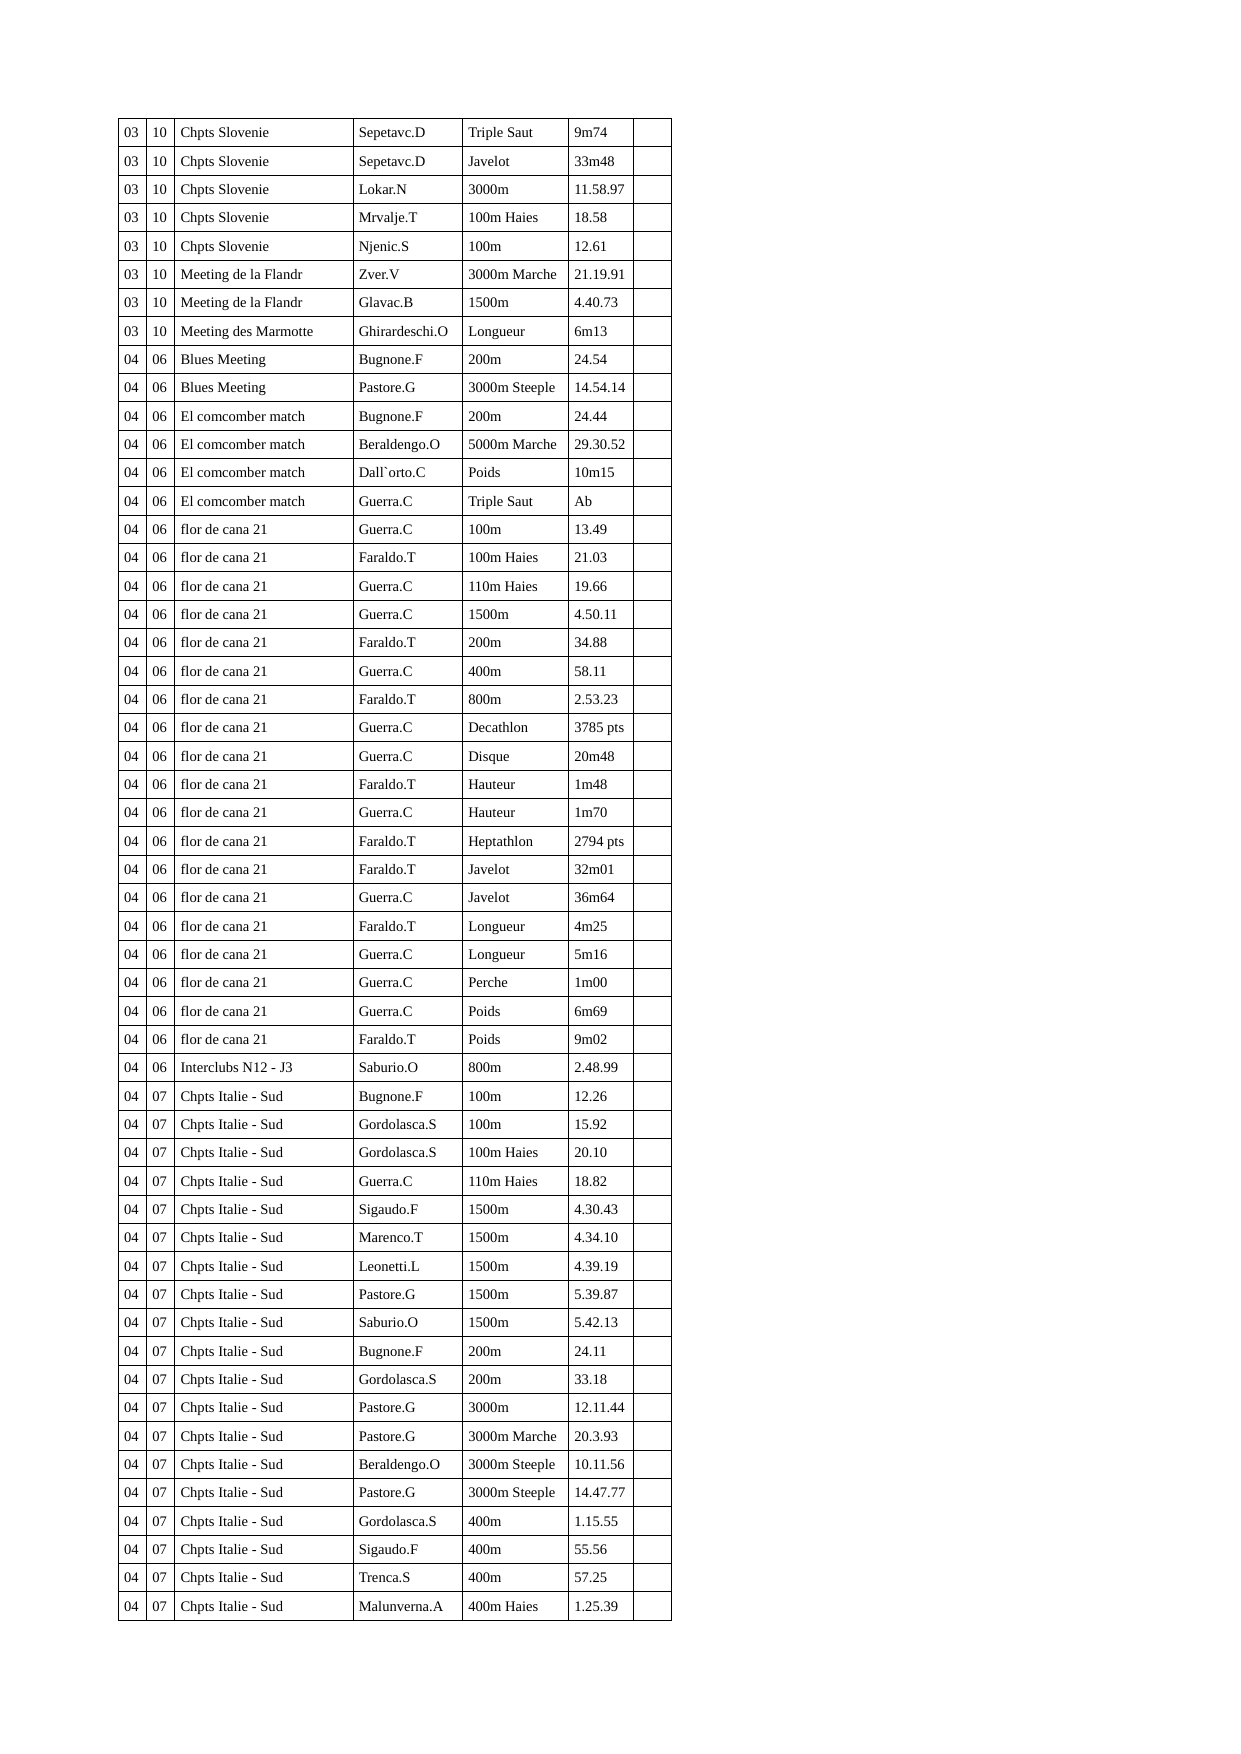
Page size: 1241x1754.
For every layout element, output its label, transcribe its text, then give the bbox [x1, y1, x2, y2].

table_cell 03 [119, 147, 146, 175]
table_cell Chpts Italie - Sud [175, 1082, 353, 1110]
table_cell [634, 487, 671, 515]
table_cell Guerra.C [354, 516, 462, 543]
table_cell 4m25 [569, 912, 633, 940]
table_cell Pastore.G [354, 1422, 462, 1450]
table_cell 12.11.44 [569, 1394, 633, 1421]
table_cell 1500m [463, 1309, 568, 1336]
table_cell 34.88 [569, 629, 633, 656]
table_cell 20.3.93 [569, 1422, 633, 1450]
table_cell [634, 1026, 671, 1053]
table_cell 20.10 [569, 1139, 633, 1166]
table_cell 57.25 [569, 1564, 633, 1591]
table_cell 04 [119, 516, 146, 543]
table_cell 04 [119, 657, 146, 685]
table_cell Pastore.G [354, 1281, 462, 1308]
table_cell Guerra.C [354, 714, 462, 741]
table_cell 800m [463, 686, 568, 713]
table_cell 04 [119, 1507, 146, 1535]
table_cell [634, 572, 671, 600]
table_cell Pastore.G [354, 1479, 462, 1506]
table_cell 06 [147, 742, 174, 770]
table_cell 20m48 [569, 742, 633, 770]
table_cell Chpts Italie - Sud [175, 1592, 353, 1620]
table_cell 1500m [463, 289, 568, 316]
table_cell Faraldo.T [354, 912, 462, 940]
table_cell Disque [463, 742, 568, 770]
table_cell 06 [147, 516, 174, 543]
table_cell 04 [119, 912, 146, 940]
table_cell Bugnone.F [354, 346, 462, 373]
table_cell 04 [119, 827, 146, 855]
table_cell 5000m Marche [463, 431, 568, 458]
table_cell Faraldo.T [354, 827, 462, 855]
table_cell 1m70 [569, 799, 633, 826]
table_cell 04 [119, 1451, 146, 1478]
table_cell Guerra.C [354, 742, 462, 770]
table_cell 3000m Steeple [463, 374, 568, 401]
table_cell flor de cana 21 [175, 997, 353, 1025]
table_cell 06 [147, 912, 174, 940]
table_cell 1m00 [569, 969, 633, 996]
table_cell 200m [463, 346, 568, 373]
table_cell 07 [147, 1224, 174, 1251]
table_cell 110m Haies [463, 572, 568, 600]
table_cell 06 [147, 374, 174, 401]
table_cell Javelot [463, 884, 568, 911]
table_cell [634, 232, 671, 260]
table_cell 06 [147, 572, 174, 600]
table_cell 1500m [463, 1224, 568, 1251]
table_cell 04 [119, 402, 146, 430]
table_cell 04 [119, 1082, 146, 1110]
table_cell 07 [147, 1281, 174, 1308]
table_cell flor de cana 21 [175, 657, 353, 685]
table_cell 04 [119, 799, 146, 826]
table_cell Zver.V [354, 261, 462, 288]
table_cell flor de cana 21 [175, 601, 353, 628]
table_cell [634, 176, 671, 203]
table_cell [634, 1111, 671, 1138]
table_cell 07 [147, 1337, 174, 1365]
table_cell Longueur [463, 912, 568, 940]
table_cell 04 [119, 771, 146, 798]
table_cell Dall`orto.C [354, 459, 462, 486]
table_cell 04 [119, 572, 146, 600]
table_cell 04 [119, 1592, 146, 1620]
table_cell 400m [463, 1564, 568, 1591]
table_cell Ab [569, 487, 633, 515]
table_cell 200m [463, 629, 568, 656]
table_cell 10 [147, 204, 174, 231]
table_cell [634, 1054, 671, 1081]
table_cell 04 [119, 1564, 146, 1591]
table_cell 04 [119, 346, 146, 373]
table_cell flor de cana 21 [175, 742, 353, 770]
table_cell [634, 1422, 671, 1450]
table_cell [634, 1394, 671, 1421]
table_cell Chpts Italie - Sud [175, 1224, 353, 1251]
table_cell Meeting des Marmotte [175, 317, 353, 345]
table_cell 21.19.91 [569, 261, 633, 288]
table_cell 21.03 [569, 544, 633, 571]
table_cell 06 [147, 431, 174, 458]
table_cell Hauteur [463, 799, 568, 826]
table_cell 03 [119, 261, 146, 288]
table_cell [634, 714, 671, 741]
table_cell 100m Haies [463, 204, 568, 231]
table_cell 13.49 [569, 516, 633, 543]
table_cell 04 [119, 1139, 146, 1166]
table_cell 04 [119, 969, 146, 996]
table_cell Sepetavc.D [354, 119, 462, 146]
table_cell Chpts Italie - Sud [175, 1111, 353, 1138]
table_cell [634, 317, 671, 345]
table_cell Faraldo.T [354, 544, 462, 571]
table_cell 04 [119, 884, 146, 911]
table_cell 15.92 [569, 1111, 633, 1138]
table_cell 1500m [463, 1281, 568, 1308]
table_cell 18.58 [569, 204, 633, 231]
table_cell 100m Haies [463, 544, 568, 571]
table_cell Saburio.O [354, 1309, 462, 1336]
table_cell Faraldo.T [354, 686, 462, 713]
table_cell [634, 289, 671, 316]
table_cell El comcomber match [175, 402, 353, 430]
table_cell 07 [147, 1196, 174, 1223]
table_cell [634, 799, 671, 826]
table_cell 07 [147, 1252, 174, 1280]
table_cell 3000m Marche [463, 261, 568, 288]
table_cell 03 [119, 289, 146, 316]
table_cell 6m13 [569, 317, 633, 345]
table_cell 03 [119, 176, 146, 203]
table_cell 04 [119, 459, 146, 486]
table_cell 1500m [463, 601, 568, 628]
table_cell 06 [147, 346, 174, 373]
table_cell 6m69 [569, 997, 633, 1025]
table_cell [634, 657, 671, 685]
table_cell 03 [119, 119, 146, 146]
table_cell [634, 1592, 671, 1620]
table_cell Longueur [463, 317, 568, 345]
table_cell [634, 402, 671, 430]
table_cell 4.30.43 [569, 1196, 633, 1223]
table_cell 07 [147, 1167, 174, 1195]
table_cell 10m15 [569, 459, 633, 486]
table_cell Lokar.N [354, 176, 462, 203]
table_cell 5.42.13 [569, 1309, 633, 1336]
table_cell Hauteur [463, 771, 568, 798]
table_cell 04 [119, 1252, 146, 1280]
table_cell 07 [147, 1536, 174, 1563]
table_cell 06 [147, 686, 174, 713]
table_cell 04 [119, 1026, 146, 1053]
table_cell Chpts Italie - Sud [175, 1451, 353, 1478]
table_cell 400m [463, 1536, 568, 1563]
table_cell 04 [119, 1309, 146, 1336]
table_cell 200m [463, 1366, 568, 1393]
table_cell 10 [147, 261, 174, 288]
table_cell 07 [147, 1592, 174, 1620]
table_cell [634, 969, 671, 996]
table_cell 10 [147, 232, 174, 260]
table_cell flor de cana 21 [175, 1026, 353, 1053]
table_cell flor de cana 21 [175, 884, 353, 911]
table_cell Marenco.T [354, 1224, 462, 1251]
table_cell Guerra.C [354, 487, 462, 515]
table_cell 04 [119, 1366, 146, 1393]
table_cell Faraldo.T [354, 1026, 462, 1053]
table_cell Chpts Italie - Sud [175, 1366, 353, 1393]
table_cell [634, 459, 671, 486]
table_cell 100m Haies [463, 1139, 568, 1166]
table_cell 1500m [463, 1252, 568, 1280]
table_cell 04 [119, 544, 146, 571]
table_cell 200m [463, 1337, 568, 1365]
table_cell 33.18 [569, 1366, 633, 1393]
table_cell Guerra.C [354, 1167, 462, 1195]
table_cell Chpts Italie - Sud [175, 1167, 353, 1195]
table_cell 5m16 [569, 941, 633, 968]
table_cell Gordolasca.S [354, 1366, 462, 1393]
table_cell 04 [119, 1196, 146, 1223]
table_cell Decathlon [463, 714, 568, 741]
table_cell 400m Haies [463, 1592, 568, 1620]
table_cell flor de cana 21 [175, 856, 353, 883]
table_cell 06 [147, 1026, 174, 1053]
table_cell 1m48 [569, 771, 633, 798]
table_cell 200m [463, 402, 568, 430]
table_cell 06 [147, 714, 174, 741]
table_cell Chpts Italie - Sud [175, 1394, 353, 1421]
table_cell Chpts Italie - Sud [175, 1337, 353, 1365]
table_cell 07 [147, 1394, 174, 1421]
table_cell 24.44 [569, 402, 633, 430]
table_cell [634, 771, 671, 798]
table_cell Glavac.B [354, 289, 462, 316]
table_cell 06 [147, 601, 174, 628]
table_cell Chpts Italie - Sud [175, 1536, 353, 1563]
table_cell 36m64 [569, 884, 633, 911]
table_cell [634, 629, 671, 656]
table_cell Triple Saut [463, 119, 568, 146]
table_cell 07 [147, 1366, 174, 1393]
table_cell Chpts Slovenie [175, 204, 353, 231]
table_cell Gordolasca.S [354, 1507, 462, 1535]
table_cell 3000m [463, 1394, 568, 1421]
table_cell 04 [119, 1111, 146, 1138]
table_cell 03 [119, 204, 146, 231]
table_cell Beraldengo.O [354, 1451, 462, 1478]
table_cell Poids [463, 459, 568, 486]
table_cell 07 [147, 1082, 174, 1110]
table_cell 04 [119, 941, 146, 968]
table_cell 5.39.87 [569, 1281, 633, 1308]
table_cell [634, 884, 671, 911]
table_cell [634, 147, 671, 175]
table_cell Sepetavc.D [354, 147, 462, 175]
table_cell 06 [147, 884, 174, 911]
table_cell Gordolasca.S [354, 1139, 462, 1166]
table_cell 10 [147, 119, 174, 146]
table_cell [634, 912, 671, 940]
table_cell Faraldo.T [354, 771, 462, 798]
table_cell 04 [119, 1167, 146, 1195]
table_cell 12.26 [569, 1082, 633, 1110]
table_cell 04 [119, 714, 146, 741]
table_cell Guerra.C [354, 969, 462, 996]
table_cell 400m [463, 657, 568, 685]
table_cell Chpts Italie - Sud [175, 1196, 353, 1223]
table_cell 3785 pts [569, 714, 633, 741]
table_cell Njenic.S [354, 232, 462, 260]
table_cell 100m [463, 516, 568, 543]
table_cell Mrvalje.T [354, 204, 462, 231]
table_cell [634, 1224, 671, 1251]
table_cell Chpts Italie - Sud [175, 1309, 353, 1336]
table_cell 9m74 [569, 119, 633, 146]
table_cell 06 [147, 544, 174, 571]
table_cell 04 [119, 1224, 146, 1251]
table_cell 06 [147, 856, 174, 883]
table_cell Ghirardeschi.O [354, 317, 462, 345]
table_cell 07 [147, 1479, 174, 1506]
table_cell 06 [147, 657, 174, 685]
table_cell Heptathlon [463, 827, 568, 855]
table_cell Poids [463, 1026, 568, 1053]
table_cell 2.48.99 [569, 1054, 633, 1081]
table_cell 06 [147, 402, 174, 430]
table_cell 06 [147, 771, 174, 798]
table_cell [634, 1366, 671, 1393]
table_cell 04 [119, 742, 146, 770]
table_cell 4.39.19 [569, 1252, 633, 1280]
table_cell 32m01 [569, 856, 633, 883]
table_cell 2.53.23 [569, 686, 633, 713]
table_cell Gordolasca.S [354, 1111, 462, 1138]
table_cell Meeting de la Flandr [175, 289, 353, 316]
table_cell 04 [119, 1281, 146, 1308]
table_cell flor de cana 21 [175, 572, 353, 600]
table_cell 03 [119, 317, 146, 345]
table_cell [634, 856, 671, 883]
table_cell 12.61 [569, 232, 633, 260]
table_cell El comcomber match [175, 431, 353, 458]
table_cell 400m [463, 1507, 568, 1535]
table_cell Guerra.C [354, 941, 462, 968]
table_cell El comcomber match [175, 487, 353, 515]
table_cell flor de cana 21 [175, 827, 353, 855]
table_cell 2794 pts [569, 827, 633, 855]
table_cell 04 [119, 1054, 146, 1081]
table_cell 110m Haies [463, 1167, 568, 1195]
table_cell Guerra.C [354, 572, 462, 600]
table_cell 04 [119, 997, 146, 1025]
table_cell flor de cana 21 [175, 912, 353, 940]
table_cell [634, 544, 671, 571]
table_cell [634, 374, 671, 401]
table_cell 07 [147, 1422, 174, 1450]
table_cell Guerra.C [354, 884, 462, 911]
table_cell [634, 742, 671, 770]
table_cell 800m [463, 1054, 568, 1081]
table_cell 9m02 [569, 1026, 633, 1053]
table_cell 10.11.56 [569, 1451, 633, 1478]
table_cell Bugnone.F [354, 1337, 462, 1365]
table_cell 4.40.73 [569, 289, 633, 316]
table_cell Chpts Italie - Sud [175, 1507, 353, 1535]
table_cell [634, 686, 671, 713]
table_cell flor de cana 21 [175, 771, 353, 798]
table_cell 10 [147, 289, 174, 316]
table_cell Chpts Slovenie [175, 232, 353, 260]
table_cell Chpts Italie - Sud [175, 1139, 353, 1166]
table_cell [634, 601, 671, 628]
table_cell 3000m [463, 176, 568, 203]
table_cell 04 [119, 374, 146, 401]
table_cell 100m [463, 1111, 568, 1138]
table_cell Chpts Italie - Sud [175, 1422, 353, 1450]
table_cell 1500m [463, 1196, 568, 1223]
table_cell 04 [119, 1536, 146, 1563]
table_cell 58.11 [569, 657, 633, 685]
table_cell flor de cana 21 [175, 686, 353, 713]
table_cell 04 [119, 601, 146, 628]
table_cell 04 [119, 1479, 146, 1506]
table_cell Interclubs N12 - J3 [175, 1054, 353, 1081]
table_cell 06 [147, 799, 174, 826]
table_cell [634, 516, 671, 543]
table_cell [634, 1167, 671, 1195]
table_cell 07 [147, 1111, 174, 1138]
table_cell 04 [119, 431, 146, 458]
table_cell 1.25.39 [569, 1592, 633, 1620]
table_cell Perche [463, 969, 568, 996]
table_cell Triple Saut [463, 487, 568, 515]
table_cell Meeting de la Flandr [175, 261, 353, 288]
table_cell Guerra.C [354, 601, 462, 628]
table_cell flor de cana 21 [175, 629, 353, 656]
table_cell Pastore.G [354, 1394, 462, 1421]
table_cell 33m48 [569, 147, 633, 175]
table_cell 3000m Steeple [463, 1479, 568, 1506]
table_cell 04 [119, 629, 146, 656]
table_cell 19.66 [569, 572, 633, 600]
table_cell 29.30.52 [569, 431, 633, 458]
table_cell 06 [147, 827, 174, 855]
table_cell [634, 1139, 671, 1166]
table_cell 06 [147, 459, 174, 486]
table_cell Trenca.S [354, 1564, 462, 1591]
table_cell 04 [119, 487, 146, 515]
table_cell 4.34.10 [569, 1224, 633, 1251]
table_cell flor de cana 21 [175, 799, 353, 826]
table_cell Blues Meeting [175, 346, 353, 373]
table_cell 1.15.55 [569, 1507, 633, 1535]
table_cell Chpts Italie - Sud [175, 1564, 353, 1591]
table_cell Javelot [463, 147, 568, 175]
table_cell [634, 1479, 671, 1506]
table_cell 11.58.97 [569, 176, 633, 203]
table_cell Beraldengo.O [354, 431, 462, 458]
table_cell [634, 1309, 671, 1336]
table_cell 06 [147, 997, 174, 1025]
table_cell [634, 1281, 671, 1308]
table_cell Saburio.O [354, 1054, 462, 1081]
table_cell 06 [147, 969, 174, 996]
table_cell 14.47.77 [569, 1479, 633, 1506]
table_cell 55.56 [569, 1536, 633, 1563]
table_cell 04 [119, 1394, 146, 1421]
table_cell flor de cana 21 [175, 516, 353, 543]
table_cell [634, 1451, 671, 1478]
table_cell 07 [147, 1309, 174, 1336]
table_cell Pastore.G [354, 374, 462, 401]
table_cell Chpts Italie - Sud [175, 1479, 353, 1506]
table_cell 06 [147, 629, 174, 656]
table_cell Chpts Slovenie [175, 119, 353, 146]
table_cell flor de cana 21 [175, 969, 353, 996]
table_cell 04 [119, 1337, 146, 1365]
table_cell [634, 1252, 671, 1280]
table_cell 3000m Marche [463, 1422, 568, 1450]
table_cell Guerra.C [354, 799, 462, 826]
table_cell 3000m Steeple [463, 1451, 568, 1478]
table_cell El comcomber match [175, 459, 353, 486]
table_cell Chpts Slovenie [175, 147, 353, 175]
table_cell [634, 261, 671, 288]
table_cell Javelot [463, 856, 568, 883]
table_cell 07 [147, 1507, 174, 1535]
table_cell Poids [463, 997, 568, 1025]
table_cell 10 [147, 176, 174, 203]
table_cell 24.54 [569, 346, 633, 373]
table_cell Guerra.C [354, 657, 462, 685]
table_cell [634, 1536, 671, 1563]
table_cell Guerra.C [354, 997, 462, 1025]
table_cell Sigaudo.F [354, 1536, 462, 1563]
table_cell [634, 204, 671, 231]
table_cell flor de cana 21 [175, 941, 353, 968]
table_cell Leonetti.L [354, 1252, 462, 1280]
table_cell 100m [463, 1082, 568, 1110]
table_cell [634, 941, 671, 968]
table_cell Bugnone.F [354, 402, 462, 430]
table_cell 07 [147, 1139, 174, 1166]
table_cell 06 [147, 941, 174, 968]
table_cell 04 [119, 1422, 146, 1450]
table_cell Chpts Italie - Sud [175, 1252, 353, 1280]
table_cell [634, 431, 671, 458]
table_cell [634, 1337, 671, 1365]
table_cell 04 [119, 856, 146, 883]
table_cell Longueur [463, 941, 568, 968]
table_cell [634, 1196, 671, 1223]
table_cell [634, 827, 671, 855]
table_cell [634, 346, 671, 373]
table_cell flor de cana 21 [175, 714, 353, 741]
table_cell Blues Meeting [175, 374, 353, 401]
table_cell flor de cana 21 [175, 544, 353, 571]
table_cell 100m [463, 232, 568, 260]
table_cell Chpts Italie - Sud [175, 1281, 353, 1308]
table_cell [634, 1082, 671, 1110]
table_cell Sigaudo.F [354, 1196, 462, 1223]
table_cell [634, 1564, 671, 1591]
table_cell Bugnone.F [354, 1082, 462, 1110]
table_cell Faraldo.T [354, 629, 462, 656]
table_cell Malunverna.A [354, 1592, 462, 1620]
table_cell 4.50.11 [569, 601, 633, 628]
table_cell Chpts Slovenie [175, 176, 353, 203]
table_cell 07 [147, 1564, 174, 1591]
table_cell [634, 1507, 671, 1535]
table_cell [634, 119, 671, 146]
table_cell 04 [119, 686, 146, 713]
table_cell 06 [147, 487, 174, 515]
table_cell 10 [147, 147, 174, 175]
table_cell Faraldo.T [354, 856, 462, 883]
table_cell 24.11 [569, 1337, 633, 1365]
table_cell 06 [147, 1054, 174, 1081]
table_cell 14.54.14 [569, 374, 633, 401]
table_cell 07 [147, 1451, 174, 1478]
table_cell 10 [147, 317, 174, 345]
table_cell 18.82 [569, 1167, 633, 1195]
table_cell [634, 997, 671, 1025]
table_cell 03 [119, 232, 146, 260]
